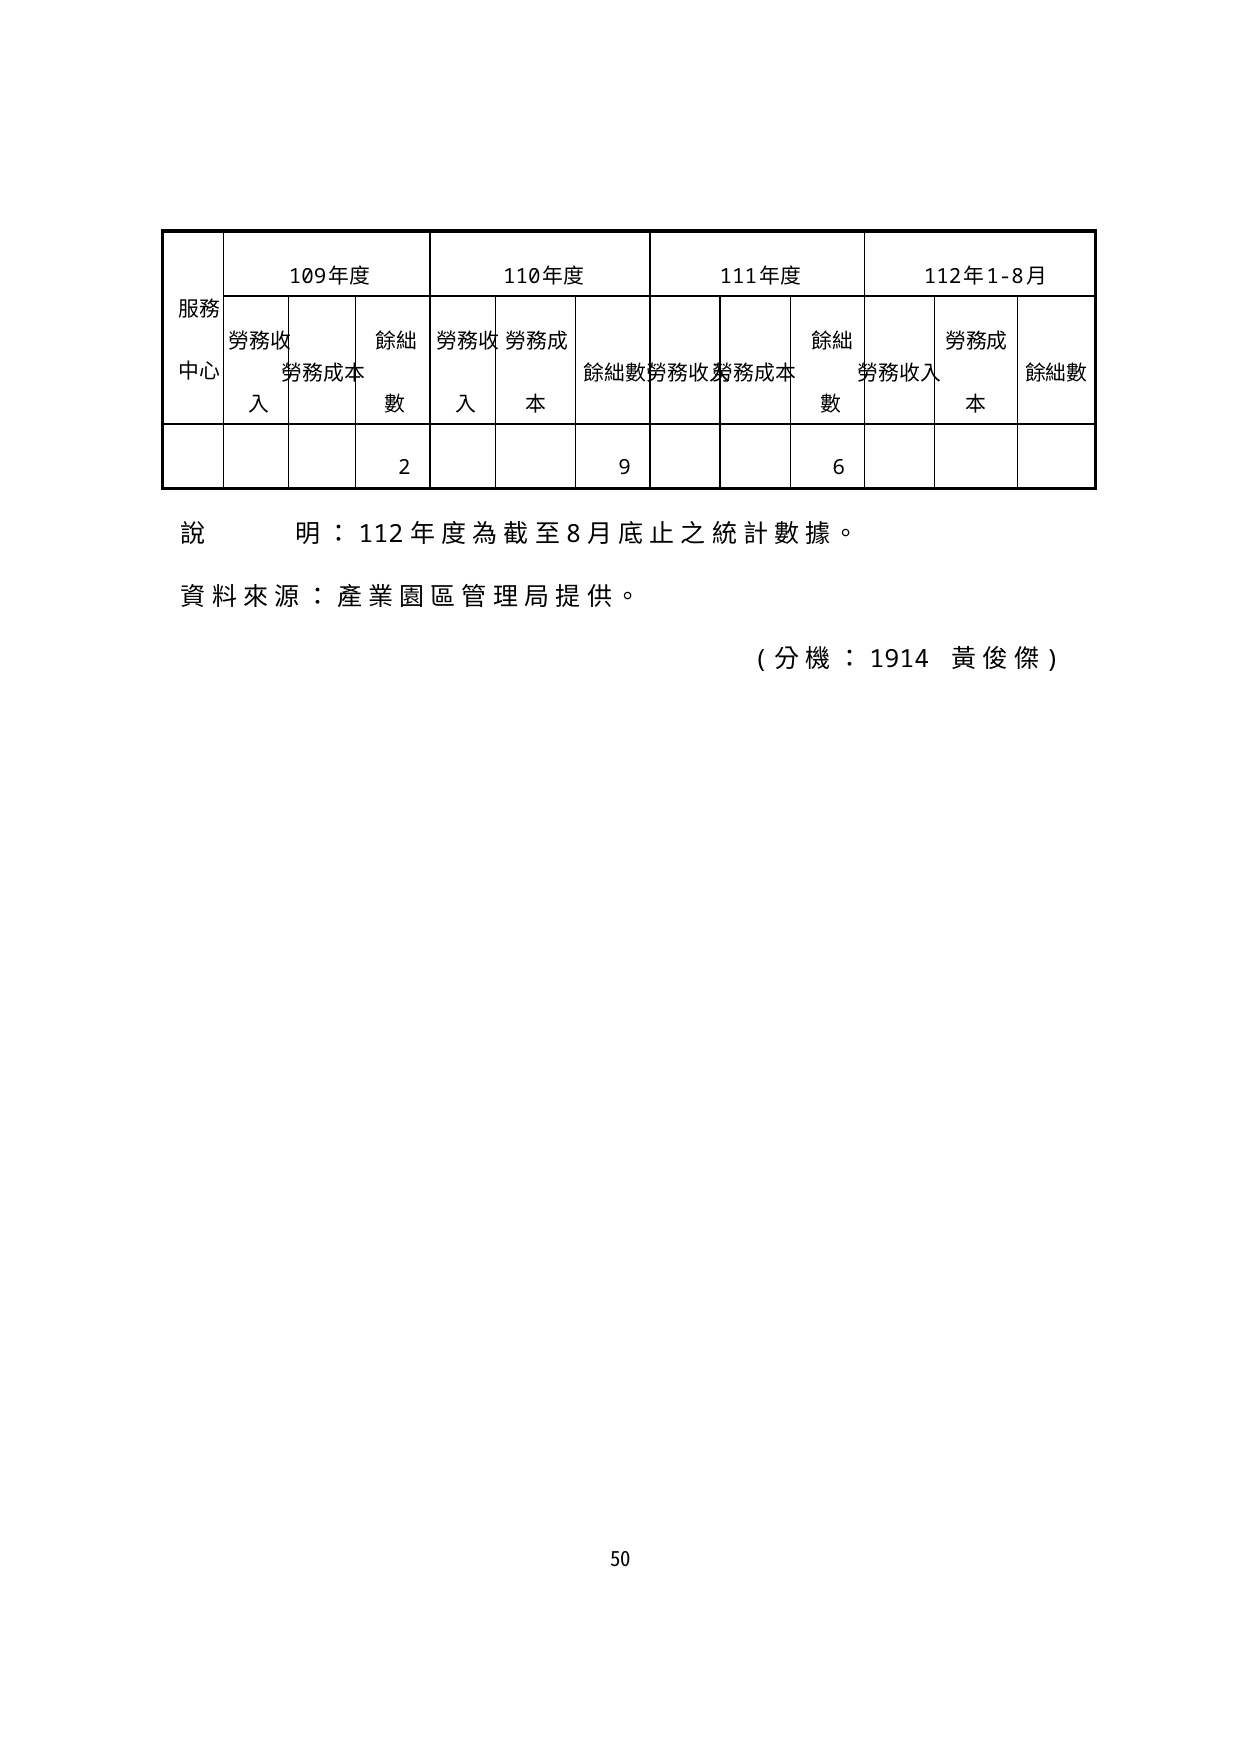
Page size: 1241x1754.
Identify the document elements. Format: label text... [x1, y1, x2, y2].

table_cell 餘絀數 [576, 297, 649, 423]
table_cell [1018, 425, 1094, 487]
table_cell [651, 425, 719, 487]
table_header 109年度 [224, 233, 429, 295]
table_cell [721, 425, 790, 487]
table_cell [865, 425, 934, 487]
table_cell 勞務收入 [431, 297, 495, 423]
text (分機：1914 黃俊傑) [236, 615, 1063, 678]
table_cell [224, 425, 288, 487]
table_cell 勞務成本 [935, 297, 1017, 423]
table_header 111年度 [651, 233, 864, 295]
table_header 110年度 [431, 233, 649, 295]
text 資料來源：產業園區管理局提供。 [158, 553, 1063, 615]
table_cell 9 [576, 425, 649, 487]
table_cell 6 [791, 425, 864, 487]
table_cell 餘絀數 [791, 297, 864, 423]
table_cell 勞務成本 [721, 297, 790, 423]
table_cell 2 [356, 425, 429, 487]
table_header 服務中心 [164, 233, 223, 423]
table_cell [431, 425, 495, 487]
table_cell 勞務收入 [865, 297, 934, 423]
table_cell 勞務成本 [289, 297, 355, 423]
table_cell [496, 425, 575, 487]
table_cell 餘絀數 [1018, 297, 1094, 423]
table_cell [935, 425, 1017, 487]
table_cell 餘絀數 [356, 297, 429, 423]
table_header 112年1-8月 [865, 233, 1094, 295]
table_cell [289, 425, 355, 487]
table_cell [164, 425, 223, 487]
table_cell 勞務收入 [651, 297, 719, 423]
table_cell 勞務成本 [496, 297, 575, 423]
text 說 明：112年度為截至8月底止之統計數據。 [158, 490, 1063, 553]
table_cell 勞務收入 [224, 297, 288, 423]
